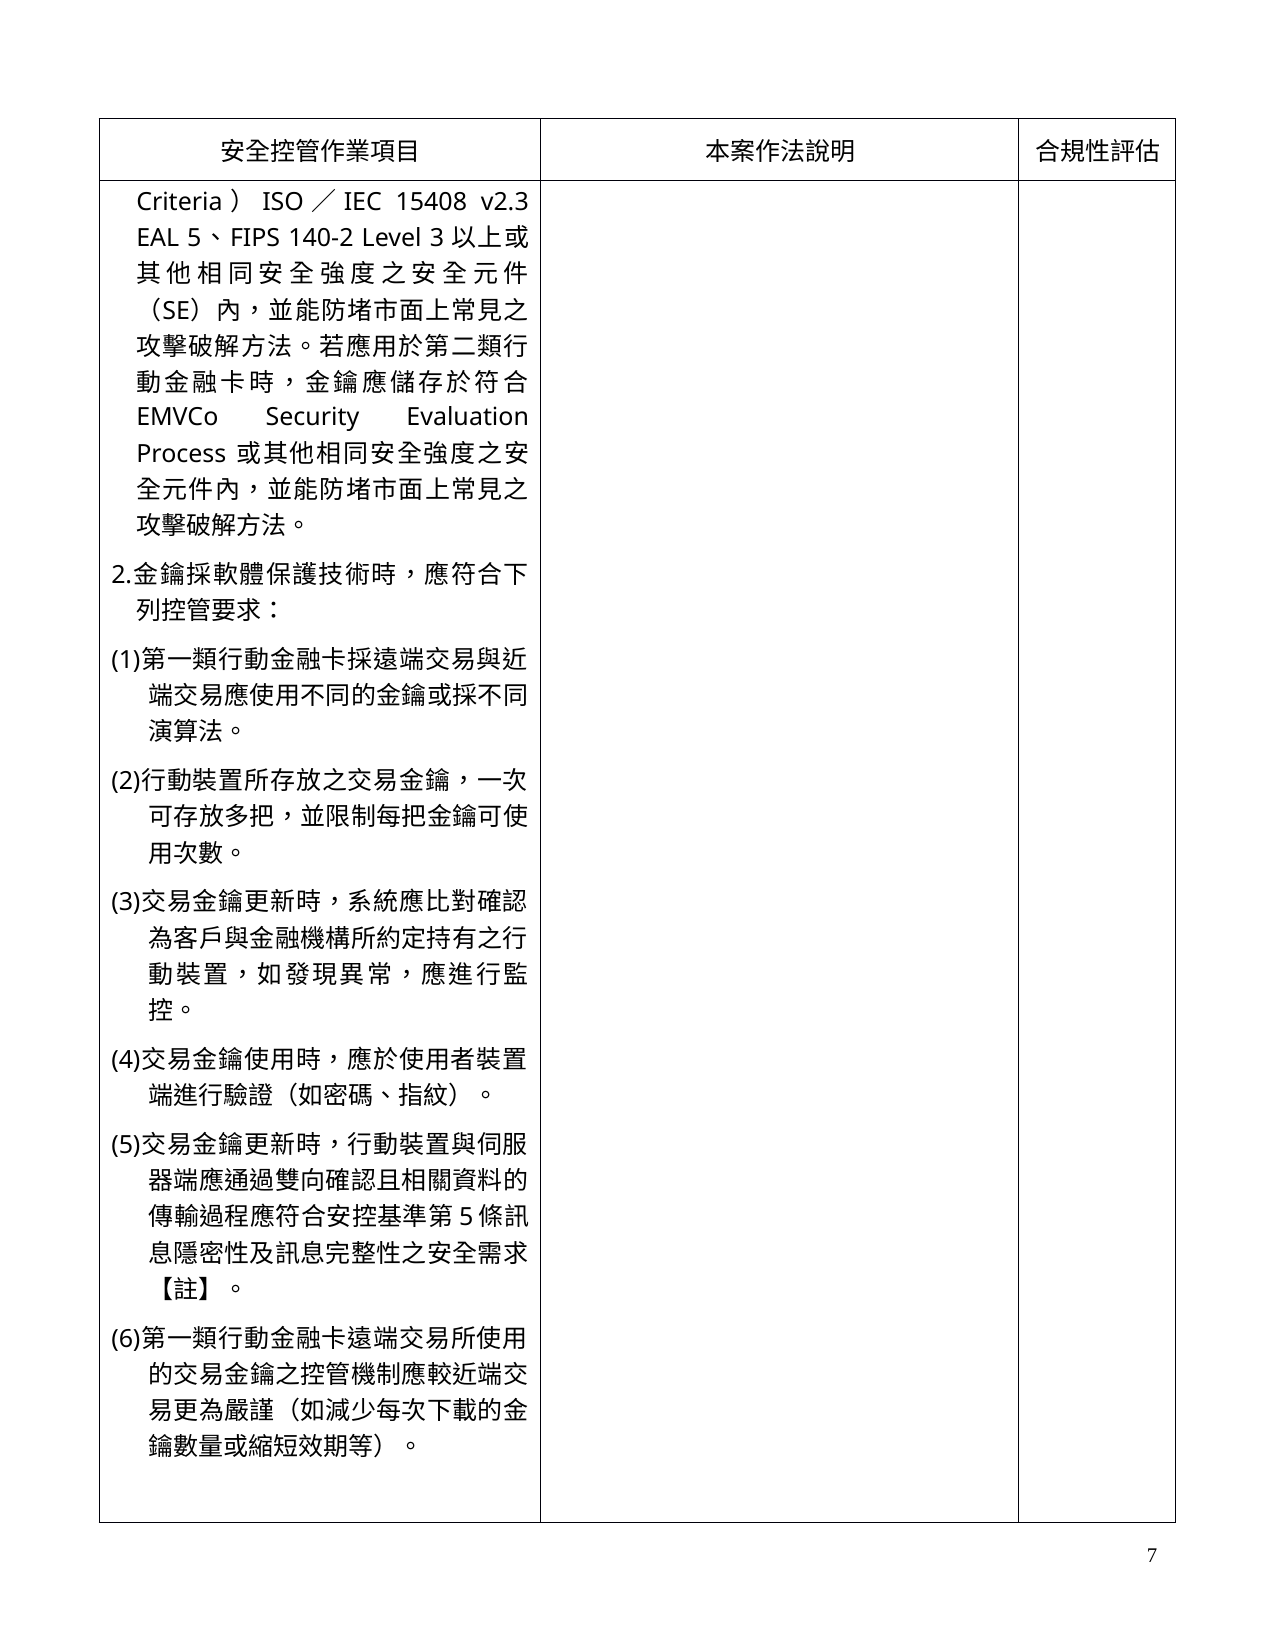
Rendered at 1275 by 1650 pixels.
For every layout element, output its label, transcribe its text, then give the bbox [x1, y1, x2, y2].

table_header 安全控管作業項目 [100, 119, 540, 180]
table_header 本案作法說明 [541, 119, 1018, 180]
table_cell [1019, 181, 1175, 1522]
table_cell [541, 181, 1018, 1522]
table_cell Criteria）ISO／IEC 15408 v2.3 EAL 5、FIPS 140-2 Level 3以上或其他相同安全強度之安全元件（SE）內，並能防堵市面上常見之攻擊破解方法。若應用於第二類行動金融卡時，金鑰應儲存於符合 EMVCo Security Evaluation Process 或其他相同安全強度之安全元件內，並能防堵市面上常見之攻擊破解方法。 2.金鑰採軟體保護技術時，應符合下列控管要求： (1)第一類行動金融卡採遠端交易與近端交易應使用不同的金鑰或採不同演算法。 (2)行動裝置所存放之交易金鑰，一次可存放多把，並限制每把金鑰可使用次數。 (3)交易金鑰更新時，系統應比對確認為客戶與金融機構所約定持有之行動裝置，如發現異常，應進行監控。 (4)交易金鑰使用時，應於使用者裝置端進行驗證（如密碼、指紋）。 (5)交易金鑰更新時，行動裝置與伺服器端應通過雙向確認且相關資料的傳輸過程應符合安控基準第5條訊息隱密性及訊息完整性之安全需求【註】。 (6)第一類行動金融卡遠端交易所使用的交易金鑰之控管機制應較近端交易更為嚴謹（如減少每次下載的金鑰數量或縮短效期等）。 [100, 181, 540, 1522]
table_header 合規性評估 [1019, 119, 1175, 180]
